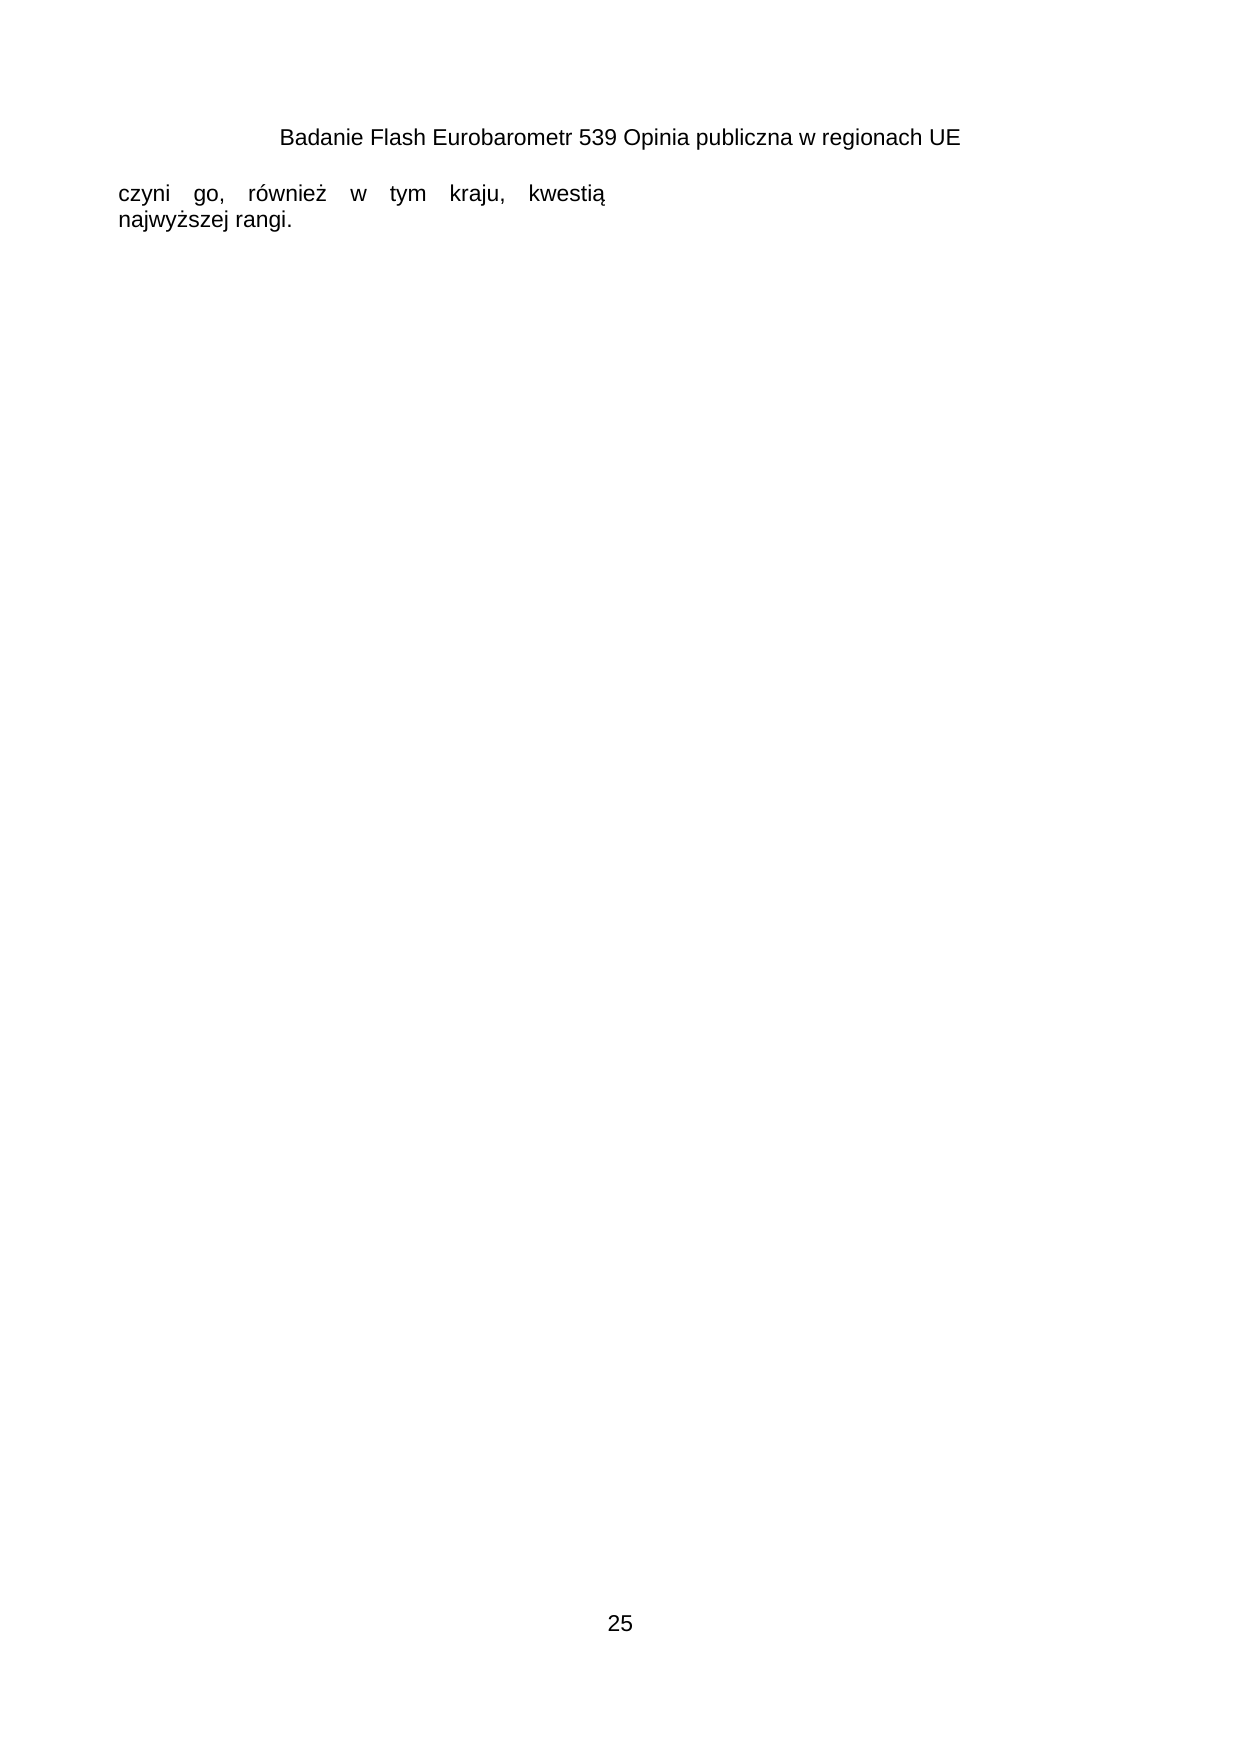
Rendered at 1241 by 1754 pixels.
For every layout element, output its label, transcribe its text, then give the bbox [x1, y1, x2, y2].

text czyni go, również w tym kraju, kwestią najwyższej rangi. [118, 180, 605, 233]
